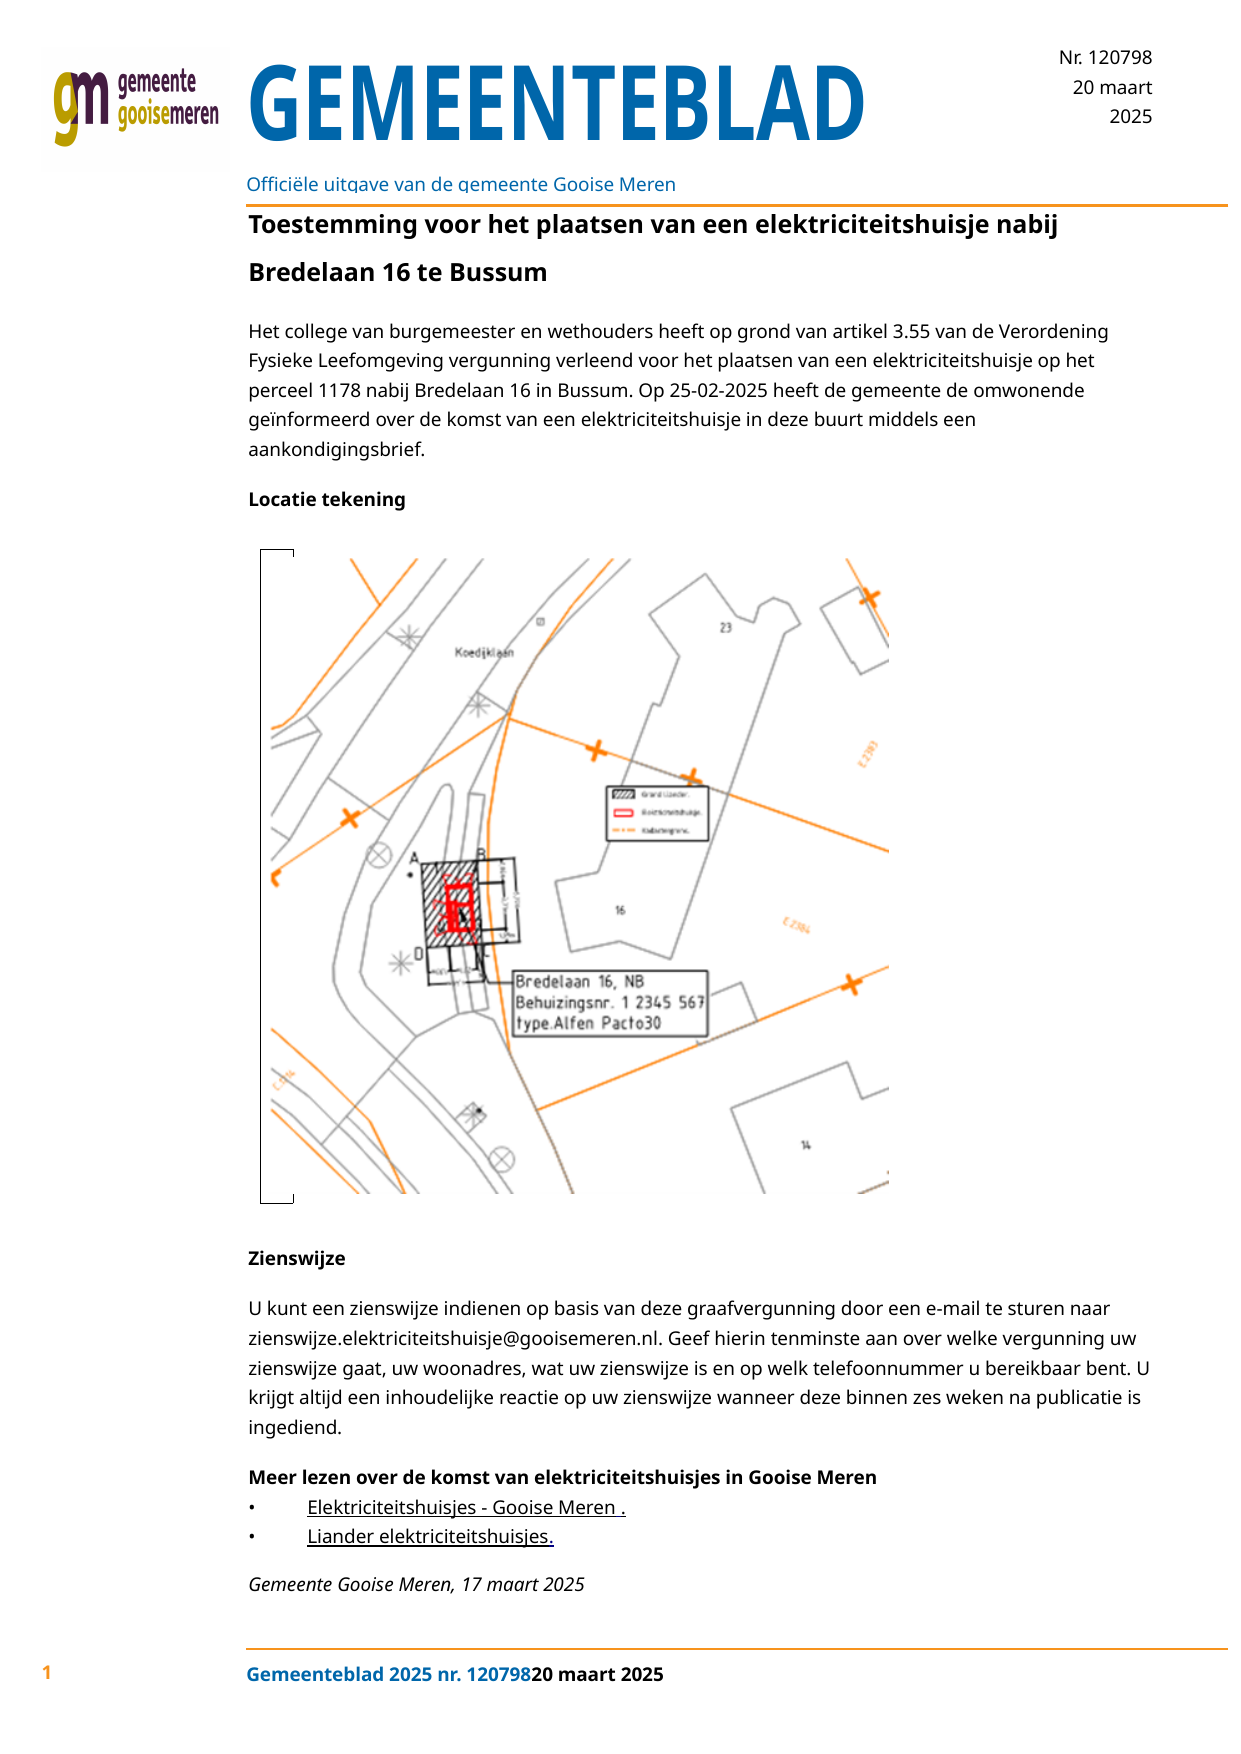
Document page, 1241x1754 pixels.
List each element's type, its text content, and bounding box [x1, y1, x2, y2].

list Liander elektriciteitshuisjes. [248, 1523, 1152, 1549]
picture [268, 557, 889, 1194]
text Toestemming voor het plaatsen van een elektriciteitshuisje nabij Bredelaan 16 te Bussum [248, 207, 1152, 288]
list Elektriciteitshuisjes - Gooise Meren . [248, 1494, 1152, 1519]
text Gemeente Gooise Meren, 17 maart 2025 [248, 1571, 1152, 1597]
text Zienswijze [248, 1245, 1152, 1271]
text Locatie tekening [248, 487, 1152, 512]
picture [41, 47, 231, 172]
text U kunt een zienswijze indienen op basis van deze graafvergunning door een e-mail te sturen naar zienswijze.elektriciteitshuisje@gooisemeren.nl. Geef hierin tenminste aan over welke vergunning uw zienswijze gaat, uw woonadres, wat uw zienswijze is en op welk telefoonnummer u bereikbaar bent. U krijgt altijd een inhoudelijke reactie op uw zienswijze wanneer deze binnen zes weken na publicatie is ingediend. [248, 1296, 1152, 1439]
text Het college van burgemeester en wethouders heeft op grond van artikel 3.55 van de Verordening Fysieke Leefomgeving vergunning verleend voor het plaatsen van een elektriciteitshuisje op het perceel 1178 nabij Bredelaan 16 in Bussum. Op 25-02-2025 heeft de gemeente de omwonende geïnformeerd over de komst van een elektriciteitshuisje in deze buurt middels een aankondigingsbrief. [248, 318, 1152, 462]
text Meer lezen over de komst van elektriciteitshuisjes in Gooise Meren [248, 1464, 1152, 1490]
